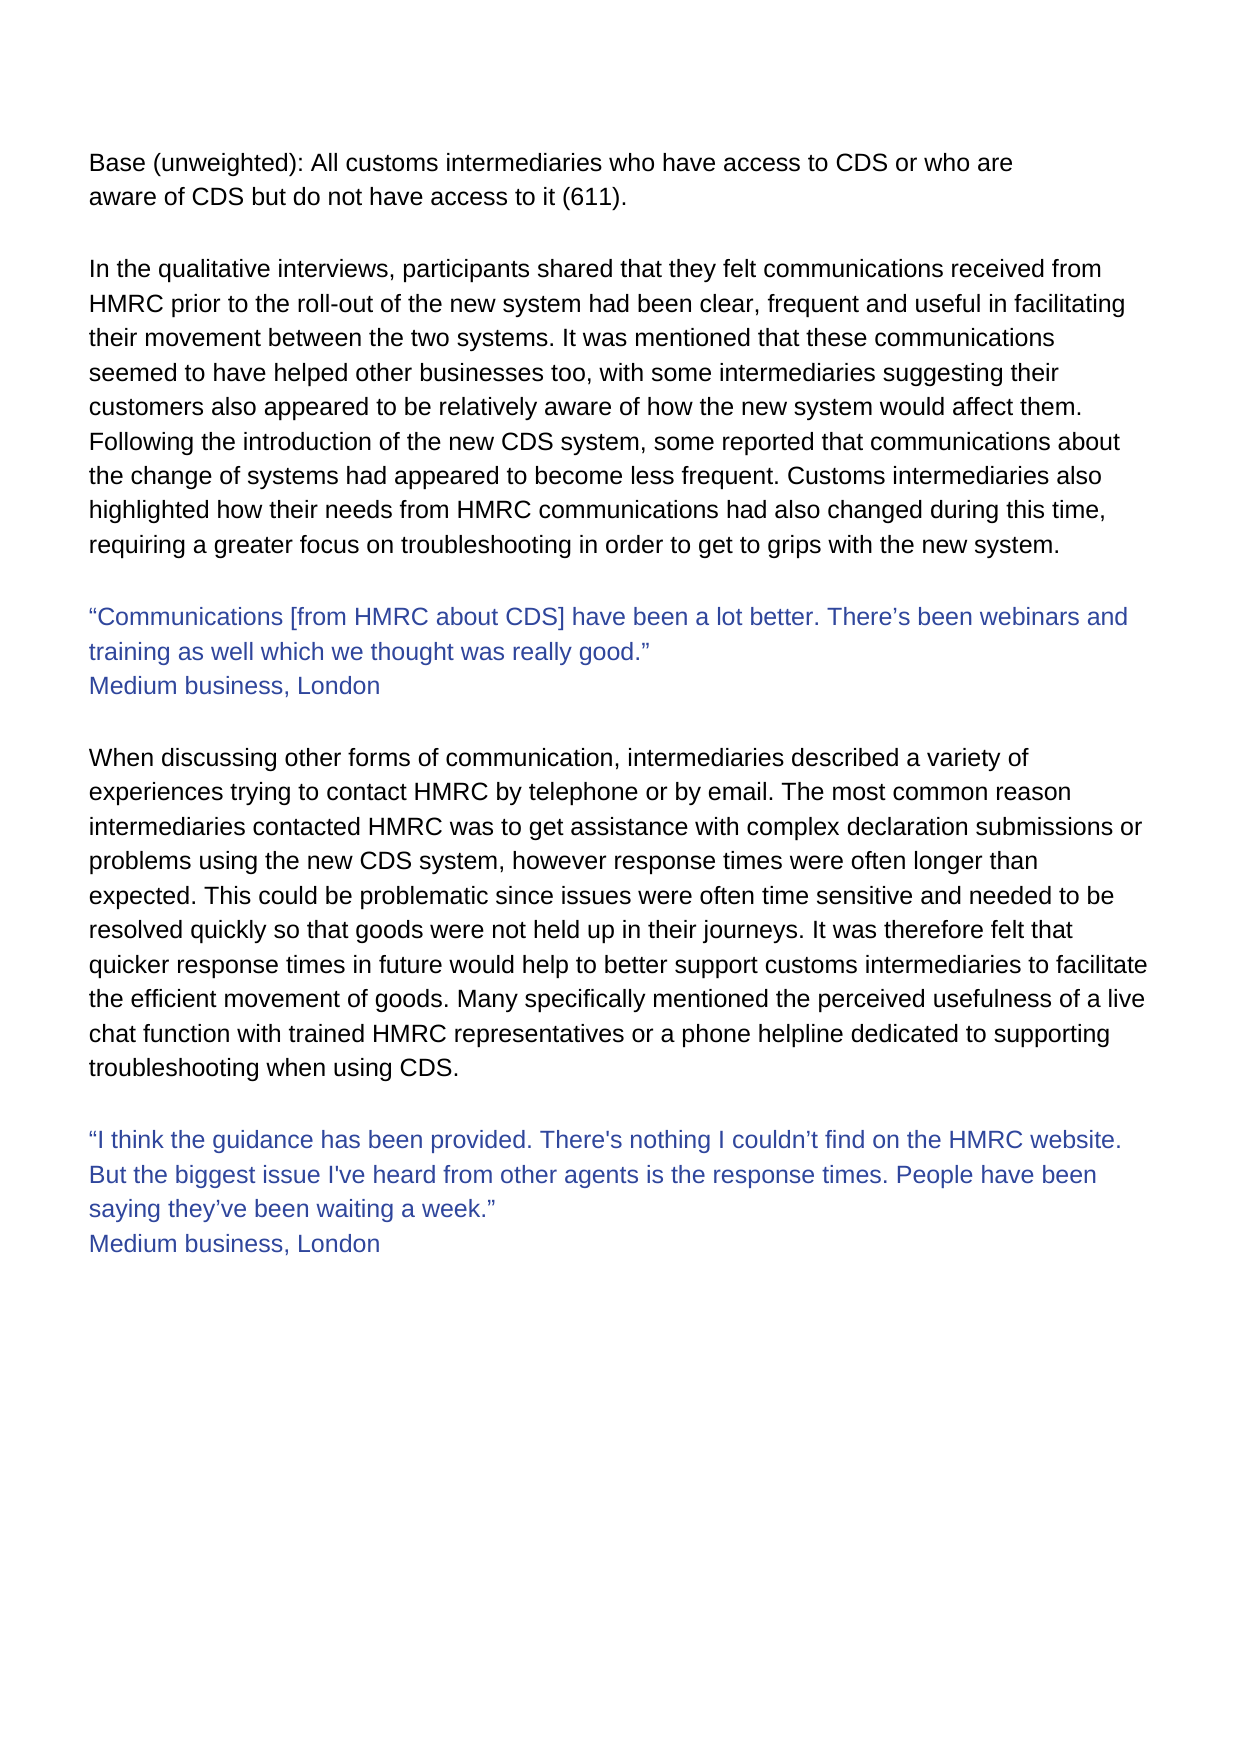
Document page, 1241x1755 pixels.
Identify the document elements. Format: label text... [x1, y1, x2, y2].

text “Communications [from HMRC about CDS] have been a lot better. There’s been webinars and training as well which we thought was really good.” Medium business, London [89, 602, 1152, 700]
text Base (unweighted): All customs intermediaries who have access to CDS or who are aware of CDS but do not have access to it (611). [89, 148, 1016, 211]
text In the qualitative interviews, participants shared that they felt communications received from HMRC prior to the roll-out of the new system had been clear, frequent and useful in facilitating their movement between the two systems. It was mentioned that these communications seemed to have helped other businesses too, with some intermediaries suggesting their customers also appeared to be relatively aware of how the new system would affect them. Following the introduction of the new CDS system, some reported that communications about the change of systems had appeared to become less frequent. Customs intermediaries also highlighted how their needs from HMRC communications had also changed during this time, requiring a greater focus on troubleshooting in order to get to grips with the new system. [89, 254, 1152, 559]
text “I think the guidance has been provided. There's nothing I couldn’t find on the HMRC website. But the biggest issue I've heard from other agents is the response times. People have been saying they’ve been waiting a week.” Medium business, London [89, 1125, 1152, 1257]
text When discussing other forms of communication, intermediaries described a variety of experiences trying to contact HMRC by telephone or by email. The most common reason intermediaries contacted HMRC was to get assistance with complex declaration submissions or problems using the new CDS system, however response times were often longer than expected. This could be problematic since issues were often time sensitive and needed to be resolved quickly so that goods were not held up in their journeys. It was therefore felt that quicker response times in future would help to better support customs intermediaries to facilitate the efficient movement of goods. Many specifically mentioned the perceived usefulness of a live chat function with trained HMRC representatives or a phone helpline dedicated to supporting troubleshooting when using CDS. [89, 743, 1152, 1082]
